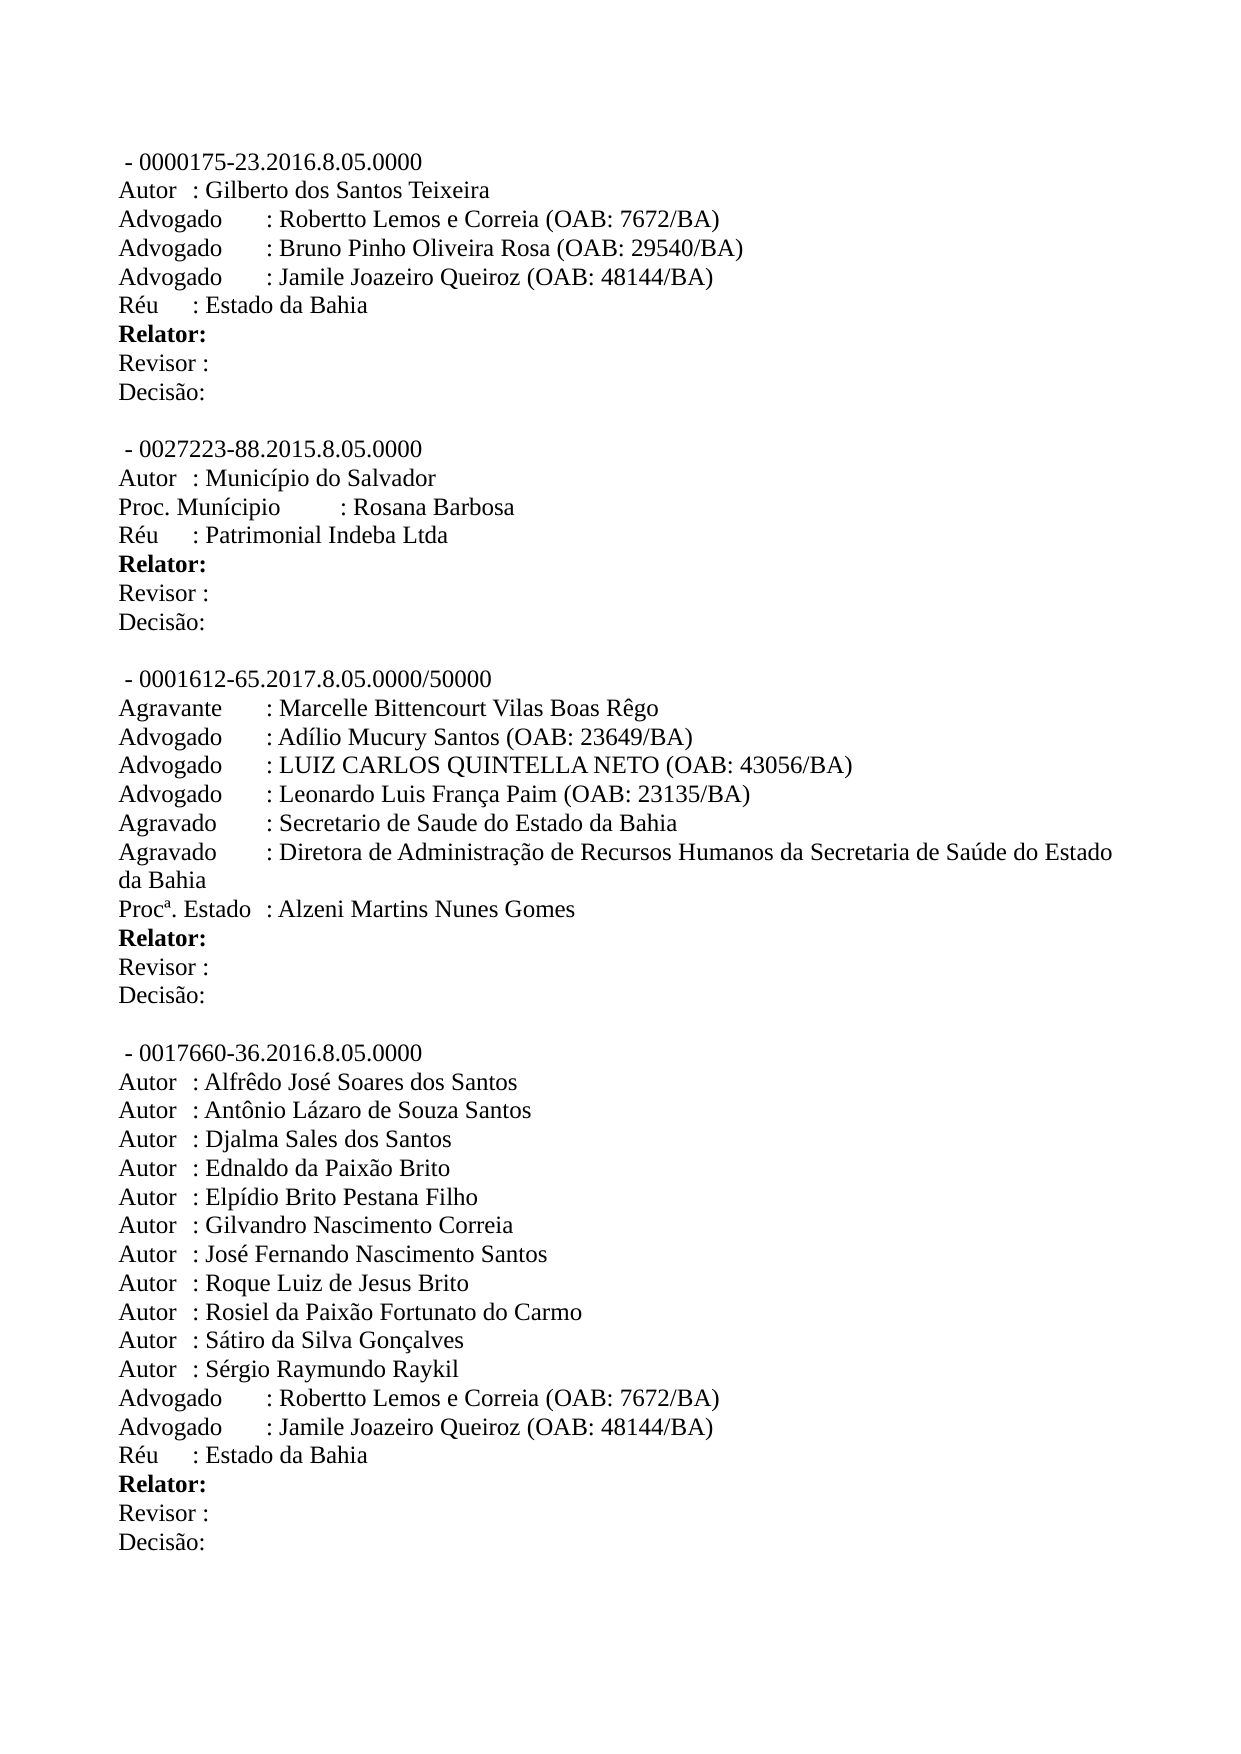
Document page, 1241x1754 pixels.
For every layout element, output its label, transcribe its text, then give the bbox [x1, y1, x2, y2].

text - 0000175-23.2016.8.05.0000 [118, 147, 1122, 176]
text Autor : Alfrêdo José Soares dos Santos Autor : Antônio Lázaro de Souza Santos Autor : Djalma Sales dos Santos Autor : Ednaldo da Paixão Brito Autor : Elpídio Brito Pestana Filho Autor : Gilvandro Nascimento Correia Autor : José Fernando Nascimento Santos Autor : Roque Luiz de Jesus Brito Autor : Rosiel da Paixão Fortunato do Carmo Autor : Sátiro da Silva Gonçalves Autor : Sérgio Raymundo Raykil Advogado : Robertto Lemos e Correia (OAB: 7672/BA) Advogado : Jamile Joazeiro Queiroz (OAB: 48144/BA) Réu : Estado da Bahia Relator: [118, 1067, 1122, 1498]
text Autor : Município do Salvador Proc. Munícipio : Rosana Barbosa Réu : Patrimonial Indeba Ltda Relator: [118, 463, 1122, 578]
text Revisor : [118, 952, 1122, 981]
text Revisor : [118, 578, 1122, 607]
text Revisor : [118, 348, 1122, 377]
text Decisão: [118, 981, 1122, 1009]
text Agravante : Marcelle Bittencourt Vilas Boas Rêgo Advogado : Adílio Mucury Santos (OAB: 23649/BA) Advogado : LUIZ CARLOS QUINTELLA NETO (OAB: 43056/BA) Advogado : Leonardo Luis França Paim (OAB: 23135/BA) Agravado : Secretario de Saude do Estado da Bahia Agravado : Diretora de Administração de Recursos Humanos da Secretaria de Saúde do Estado da Bahia Procª. Estado : Alzeni Martins Nunes Gomes Relator: [118, 693, 1122, 952]
text - 0017660-36.2016.8.05.0000 [118, 1038, 1122, 1067]
text Revisor : [118, 1498, 1122, 1527]
text Decisão: [118, 377, 1122, 406]
text Autor : Gilberto dos Santos Teixeira Advogado : Robertto Lemos e Correia (OAB: 7672/BA) Advogado : Bruno Pinho Oliveira Rosa (OAB: 29540/BA) Advogado : Jamile Joazeiro Queiroz (OAB: 48144/BA) Réu : Estado da Bahia Relator: [118, 176, 1122, 348]
text Decisão: [118, 1527, 1122, 1556]
text - 0001612-65.2017.8.05.0000/50000 [118, 664, 1122, 693]
text Decisão: [118, 607, 1122, 636]
text - 0027223-88.2015.8.05.0000 [118, 434, 1122, 463]
